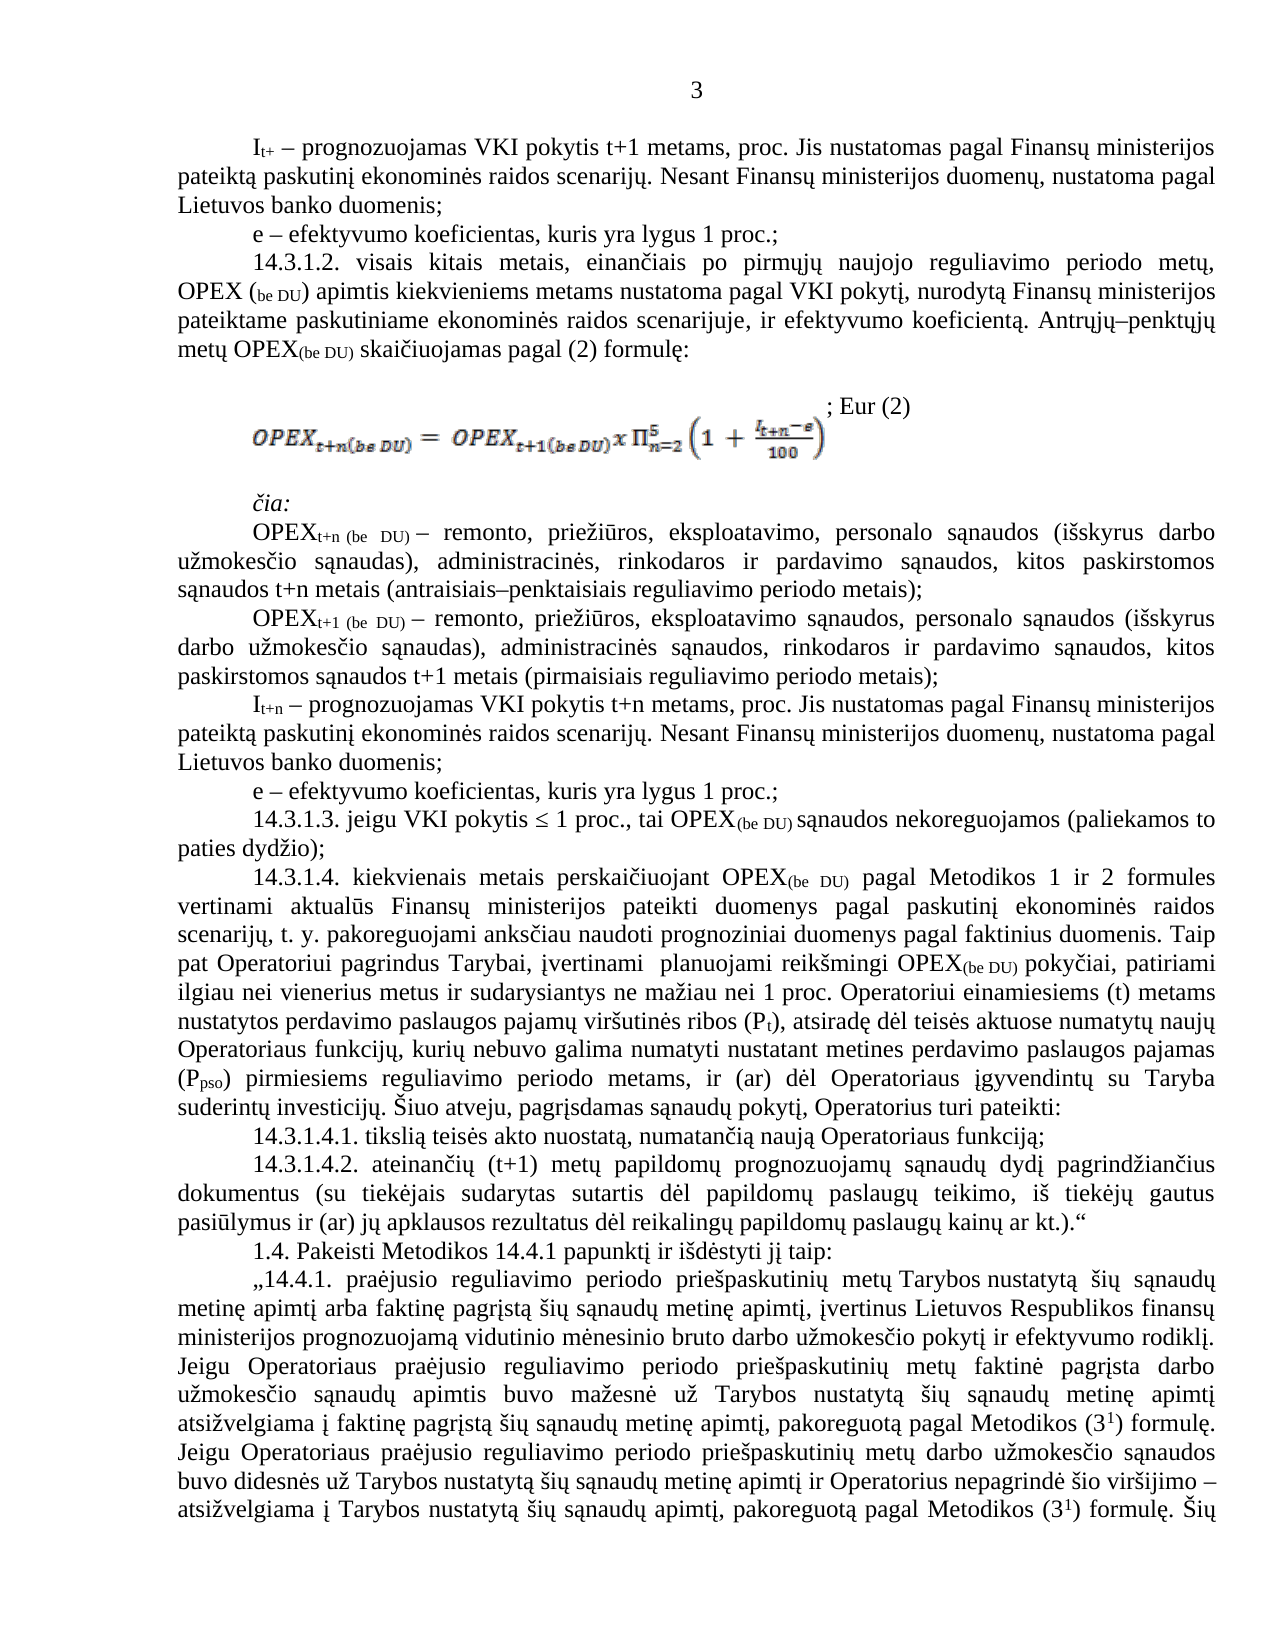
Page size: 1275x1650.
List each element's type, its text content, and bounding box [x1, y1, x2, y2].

text It+ – prognozuojamas VKI pokytis t+1 metams, proc. Jis nustatomas pagal Finansų ministerijos pateiktą paskutinį ekonominės raidos scenarijų. Nesant Finansų ministerijos duomenų, nustatoma pagal Lietuvos banko duomenis; [177, 132, 1216, 219]
text 14.3.1.4. kiekvienais metais perskaičiuojant OPEX(be DU) pagal Metodikos 1 ir 2 formules vertinami aktualūs Finansų ministerijos pateikti duomenys pagal paskutinį ekonominės raidos scenarijų, t. y. pakoreguojami anksčiau naudoti prognoziniai duomenys pagal faktinius duomenis. Taip pat Operatoriui pagrindus Tarybai, įvertinami planuojami reikšmingi OPEX(be DU) pokyčiai, patiriami ilgiau nei vienerius metus ir sudarysiantys ne mažiau nei 1 proc. Operatoriui einamiesiems (t) metams nustatytos perdavimo paslaugos pajamų viršutinės ribos (Pt), atsiradę dėl teisės aktuose numatytų naujų Operatoriaus funkcijų, kurių nebuvo galima numatyti nustatant metines perdavimo paslaugos pajamas (Ppso) pirmiesiems reguliavimo periodo metams, ir (ar) dėl Operatoriaus įgyvendintų su Taryba suderintų investicijų. Šiuo atveju, pagrįsdamas sąnaudų pokytį, Operatorius turi pateikti: [177, 862, 1216, 1121]
text „14.4.1. praėjusio reguliavimo periodo priešpaskutinių metų Tarybos nustatytą šių sąnaudų metinę apimtį arba faktinę pagrįstą šių sąnaudų metinę apimtį, įvertinus Lietuvos Respublikos finansų ministerijos prognozuojamą vidutinio mėnesinio bruto darbo užmokesčio pokytį ir efektyvumo rodiklį. Jeigu Operatoriaus praėjusio reguliavimo periodo priešpaskutinių metų faktinė pagrįsta darbo užmokesčio sąnaudų apimtis buvo mažesnė už Tarybos nustatytą šių sąnaudų metinę apimtį atsižvelgiama į faktinę pagrįstą šių sąnaudų metinę apimtį, pakoreguotą pagal Metodikos (31) formulę. Jeigu Operatoriaus praėjusio reguliavimo periodo priešpaskutinių metų darbo užmokesčio sąnaudos buvo didesnės už Tarybos nustatytą šių sąnaudų metinę apimtį ir Operatorius nepagrindė šio viršijimo – atsižvelgiama į Tarybos nustatytą šių sąnaudų apimtį, pakoreguotą pagal Metodikos (31) formulę. Šių [177, 1264, 1216, 1523]
text ; Eur (2) [177, 391, 1216, 459]
text 14.3.1.4.1. tikslią teisės akto nuostatą, numatančią naują Operatoriaus funkciją; [177, 1121, 1216, 1149]
text čia: [177, 488, 1216, 517]
text OPEXt+1 (be DU) – remonto, priežiūros, eksploatavimo sąnaudos, personalo sąnaudos (išskyrus darbo užmokesčio sąnaudas), administracinės sąnaudos, rinkodaros ir pardavimo sąnaudos, kitos paskirstomos sąnaudos t+1 metais (pirmaisiais reguliavimo periodo metais); [177, 603, 1216, 689]
text OPEXt+n (be DU) – remonto, priežiūros, eksploatavimo, personalo sąnaudos (išskyrus darbo užmokesčio sąnaudas), administracinės, rinkodaros ir pardavimo sąnaudos, kitos paskirstomos sąnaudos t+n metais (antraisiais–penktaisiais reguliavimo periodo metais); [177, 517, 1216, 603]
text 14.3.1.2. visais kitais metais, einančiais po pirmųjų naujojo reguliavimo periodo metų, OPEX (be DU) apimtis kiekvieniems metams nustatoma pagal VKI pokytį, nurodytą Finansų ministerijos pateiktame paskutiniame ekonominės raidos scenarijuje, ir efektyvumo koeficientą. Antrųjų–penktųjų metų OPEX(be DU) skaičiuojamas pagal (2) formulę: [177, 247, 1216, 362]
text It+n – prognozuojamas VKI pokytis t+n metams, proc. Jis nustatomas pagal Finansų ministerijos pateiktą paskutinį ekonominės raidos scenarijų. Nesant Finansų ministerijos duomenų, nustatoma pagal Lietuvos banko duomenis; [177, 689, 1216, 776]
text 14.3.1.4.2. ateinančių (t+1) metų papildomų prognozuojamų sąnaudų dydį pagrindžiančius dokumentus (su tiekėjais sudarytas sutartis dėl papildomų paslaugų teikimo, iš tiekėjų gautus pasiūlymus ir (ar) jų apklausos rezultatus dėl reikalingų papildomų paslaugų kainų ar kt.).“ [177, 1149, 1216, 1236]
text 1.4. Pakeisti Metodikos 14.4.1 papunktį ir išdėstyti jį taip: [177, 1236, 1216, 1264]
text e – efektyvumo koeficientas, kuris yra lygus 1 proc.; [177, 219, 1216, 247]
text 14.3.1.3. jeigu VKI pokytis ≤ 1 proc., tai OPEX(be DU) sąnaudos nekoreguojamos (paliekamos to paties dydžio); [177, 804, 1216, 862]
text e – efektyvumo koeficientas, kuris yra lygus 1 proc.; [177, 776, 1216, 804]
